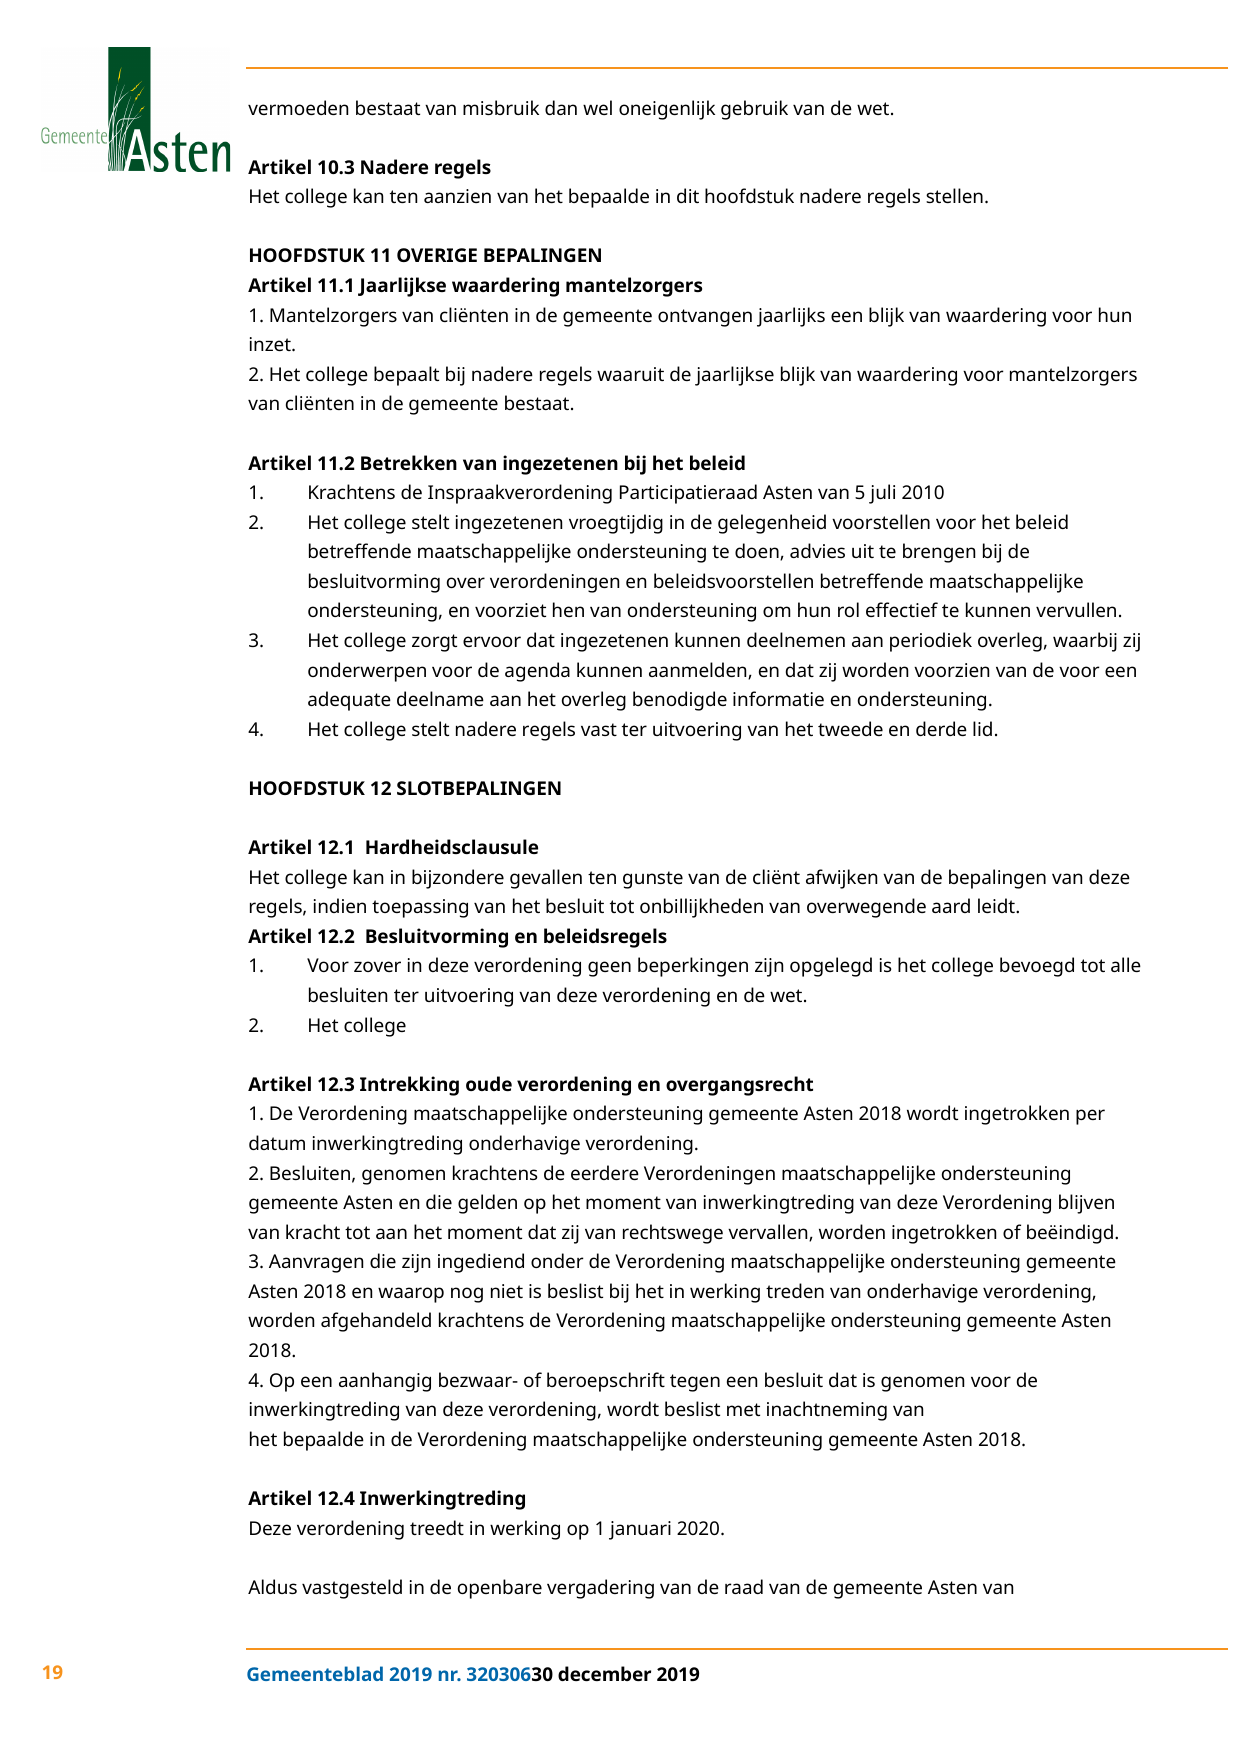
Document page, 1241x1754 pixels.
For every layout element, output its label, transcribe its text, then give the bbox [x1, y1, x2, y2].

picture [41, 47, 231, 172]
text Het college kan ten aanzien van het bepaalde in dit hoofdstuk nadere regels stellen. [248, 183, 1152, 209]
list Voor zover in deze verordening geen beperkingen zijn opgelegd is het college bevoegd tot alle besluiten ter uitvoering van deze verordening en de wet. [248, 953, 1152, 1008]
text Artikel 10.3 Nadere regels [248, 154, 1152, 180]
text Aldus vastgesteld in de openbare vergadering van de raad van de gemeente Asten van [248, 1574, 1152, 1600]
text Artikel 11.2 Betrekken van ingezetenen bij het beleid [248, 450, 1152, 476]
text HOOFDSTUK 12 SLOTBEPALINGEN [248, 775, 1152, 801]
text 1. De Verordening maatschappelijke ondersteuning gemeente Asten 2018 wordt ingetrokken per datum inwerkingtreding onderhavige verordening. [248, 1101, 1152, 1156]
list Het college stelt nadere regels vast ter uitvoering van het tweede en derde lid. [248, 716, 1152, 742]
text 4. Op een aanhangig bezwaar- of beroepschrift tegen een besluit dat is genomen voor de inwerkingtreding van deze verordening, wordt beslist met inachtneming van [248, 1367, 1152, 1422]
text Artikel 12.4 Inwerkingtreding [248, 1485, 1152, 1511]
text vermoeden bestaat van misbruik dan wel oneigenlijk gebruik van de wet. [248, 95, 1152, 121]
list Krachtens de Inspraakverordening Participatieraad Asten van 5 juli 2010 [248, 479, 1152, 505]
text het bepaalde in de Verordening maatschappelijke ondersteuning gemeente Asten 2018. [248, 1426, 1152, 1452]
text Artikel 12.3 Intrekking oude verordening en overgangsrecht [248, 1071, 1152, 1097]
text 2. Besluiten, genomen krachtens de eerdere Verordeningen maatschappelijke ondersteuning gemeente Asten en die gelden op het moment van inwerkingtreding van deze Verordening blijven van kracht tot aan het moment dat zij van rechtswege vervallen, worden ingetrokken of beëindigd. [248, 1160, 1152, 1245]
text Artikel 12.1 Hardheidsclausule [248, 834, 1152, 860]
text 3. Aanvragen die zijn ingediend onder de Verordening maatschappelijke ondersteuning gemeente Asten 2018 en waarop nog niet is beslist bij het in werking treden van onderhavige verordening, worden afgehandeld krachtens de Verordening maatschappelijke ondersteuning gemeente Asten 2018. [248, 1248, 1152, 1363]
text HOOFDSTUK 11 OVERIGE BEPALINGEN [248, 243, 1152, 268]
list Het college stelt ingezetenen vroegtijdig in de gelegenheid voorstellen voor het beleid betreffende maatschappelijke ondersteuning te doen, advies uit te brengen bij de besluitvorming over verordeningen en beleidsvoorstellen betreffende maatschappelijke ondersteuning, en voorziet hen van ondersteuning om hun rol effectief te kunnen vervullen. [248, 509, 1152, 623]
text 1. Mantelzorgers van cliënten in de gemeente ontvangen jaarlijks een blijk van waardering voor hun inzet. [248, 302, 1152, 357]
text Deze verordening treedt in werking op 1 januari 2020. [248, 1515, 1152, 1541]
text Artikel 12.2 Besluitvorming en beleidsregels [248, 923, 1152, 949]
list Het college [248, 1012, 1152, 1038]
text Het college kan in bijzondere gevallen ten gunste van de cliënt afwijken van de bepalingen van deze regels, indien toepassing van het besluit tot onbillijkheden van overwegende aard leidt. [248, 864, 1152, 919]
list Het college zorgt ervoor dat ingezetenen kunnen deelnemen aan periodiek overleg, waarbij zij onderwerpen voor de agenda kunnen aanmelden, en dat zij worden voorzien van de voor een adequate deelname aan het overleg benodigde informatie en ondersteuning. [248, 627, 1152, 712]
text 2. Het college bepaalt bij nadere regels waaruit de jaarlijkse blijk van waardering voor mantelzorgers van cliënten in de gemeente bestaat. [248, 361, 1152, 416]
text Artikel 11.1 Jaarlijkse waardering mantelzorgers [248, 272, 1152, 298]
